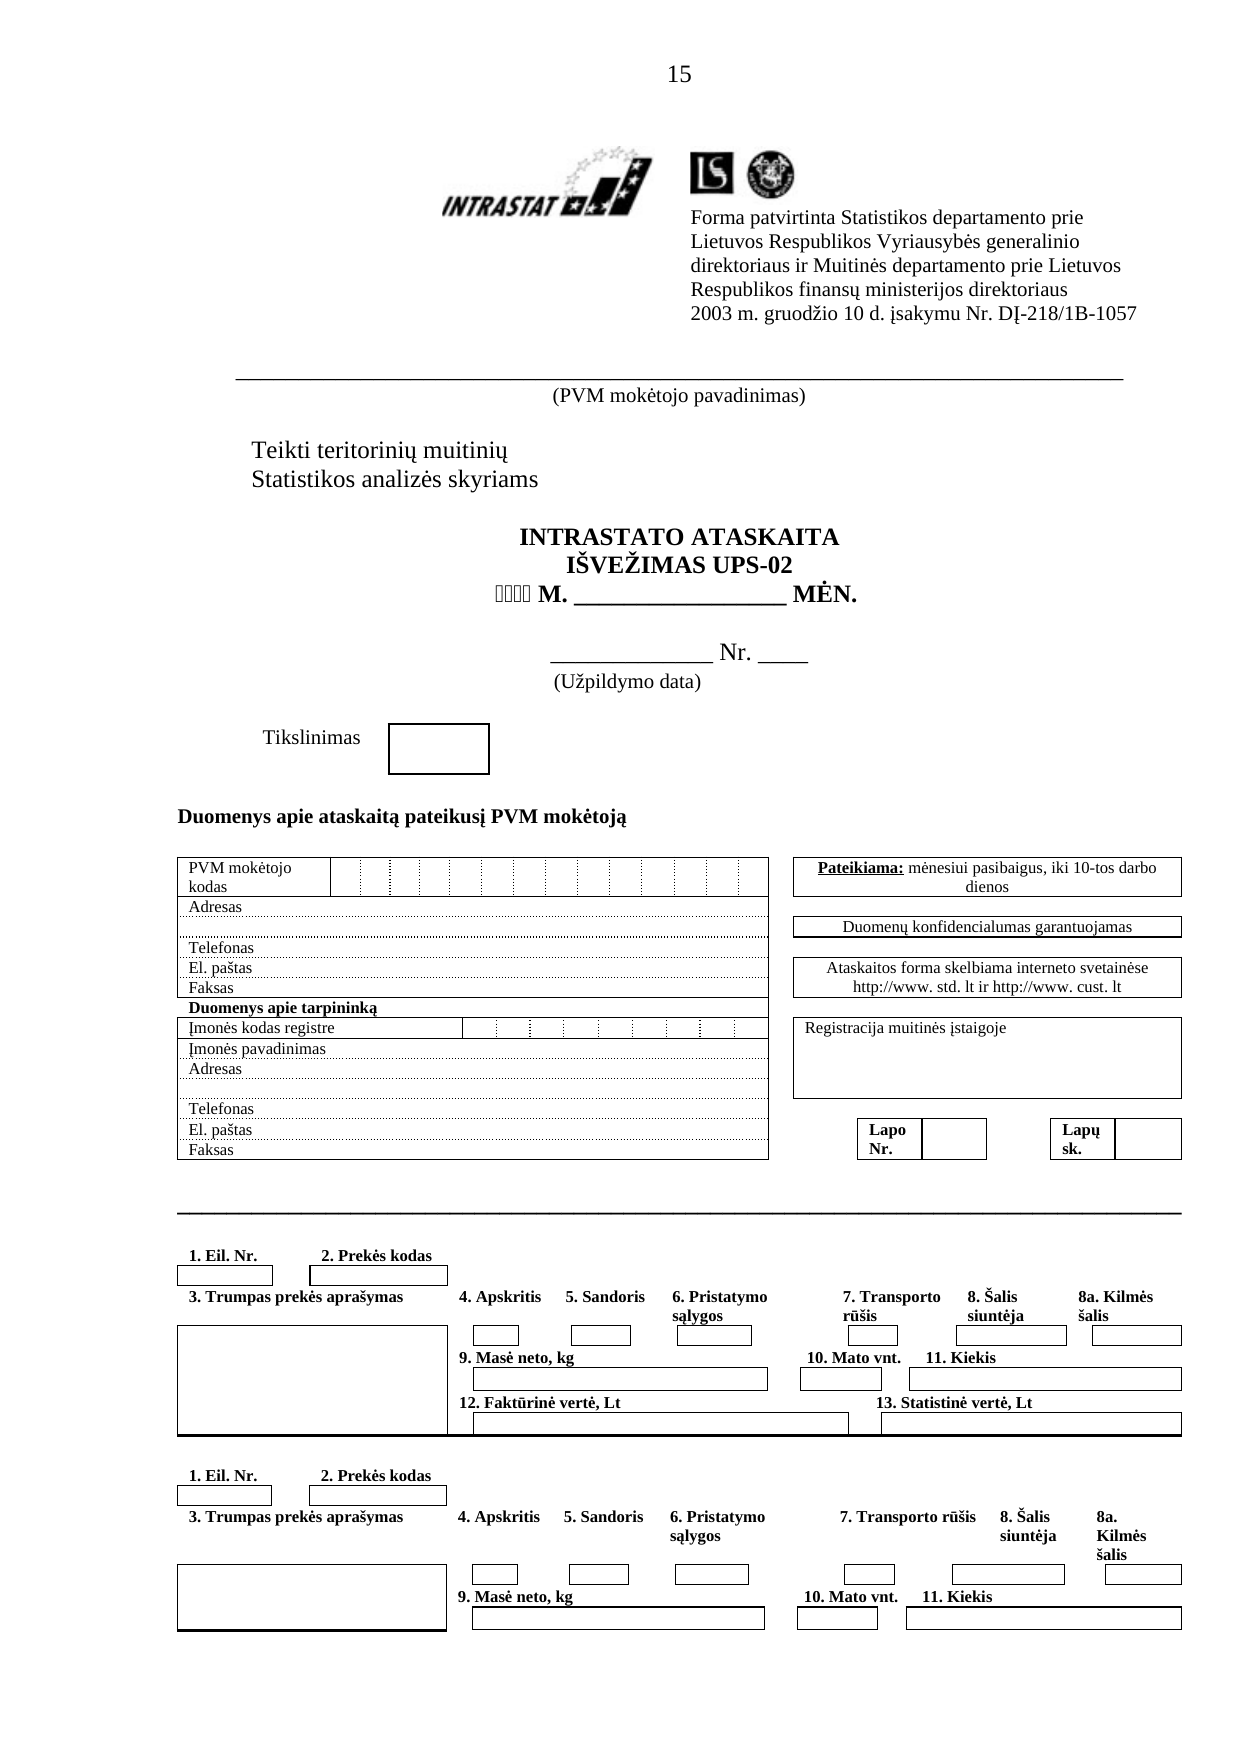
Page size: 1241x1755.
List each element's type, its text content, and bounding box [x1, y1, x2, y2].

table_cell 3. Trumpas prekės aprašymas [177, 1285, 448, 1325]
table_cell [554, 1265, 571, 1285]
table_cell [519, 1265, 554, 1285]
table_cell [473, 1608, 764, 1629]
table_cell 5. Sandoris [554, 1285, 661, 1325]
table_cell [895, 1564, 952, 1584]
table_header [272, 1246, 310, 1265]
table_cell [828, 1485, 845, 1505]
table_header [751, 1246, 768, 1265]
table_cell [765, 1606, 797, 1629]
table_cell [906, 1485, 911, 1505]
table_cell [798, 1485, 828, 1505]
table_header [449, 858, 481, 896]
table_header [628, 1466, 658, 1485]
table_cell [793, 998, 1181, 1017]
table_cell [448, 1367, 473, 1389]
text _______________________________________________________________________ [177, 354, 1181, 382]
table_cell [447, 1606, 472, 1629]
table_cell [178, 1565, 446, 1629]
table_header [911, 1466, 952, 1485]
table_cell [463, 1018, 496, 1037]
table_cell 9. Masė neto, kg [448, 1345, 795, 1367]
table_cell [447, 1564, 472, 1584]
table_header [446, 1466, 472, 1485]
table_cell [793, 1118, 857, 1159]
table_header [331, 858, 360, 896]
table_cell [793, 1099, 1181, 1118]
table_cell [864, 1265, 881, 1285]
table_header [768, 1246, 795, 1265]
table_header [390, 725, 488, 773]
table_header [571, 1246, 630, 1265]
table_header [1105, 1466, 1181, 1485]
table_cell [310, 1486, 446, 1505]
table_header [798, 1466, 828, 1485]
table_header 2. Prekės kodas [310, 1246, 448, 1265]
table_cell [769, 1017, 793, 1037]
table_cell [752, 1325, 848, 1345]
table_header [1067, 1246, 1093, 1265]
table_cell [678, 1265, 751, 1285]
table_cell [448, 1325, 473, 1345]
table_cell [1093, 1265, 1181, 1285]
table_header [910, 1246, 914, 1265]
table_header [360, 858, 390, 896]
table_cell [519, 1325, 571, 1345]
table_header [554, 1246, 571, 1265]
table_cell 9. Masė neto, kg [447, 1584, 792, 1606]
table_cell Duomenys apie tarpininką [177, 998, 768, 1017]
table_cell [1065, 1564, 1105, 1584]
table_cell [769, 916, 793, 936]
table_cell [769, 957, 793, 977]
table_cell El. paštas [178, 957, 768, 977]
table_cell [569, 1485, 628, 1505]
table_cell [793, 938, 1181, 957]
table_cell [831, 1265, 848, 1285]
table_cell [769, 1038, 793, 1058]
table_cell [659, 1485, 675, 1505]
table_cell [849, 1326, 897, 1345]
text _____________ Nr. ____ [177, 637, 1181, 665]
table_header [474, 1246, 519, 1265]
table_header [578, 858, 610, 896]
table_header [675, 1466, 748, 1485]
table_cell [882, 1367, 909, 1389]
table_cell [1106, 1565, 1181, 1584]
table_header [448, 1246, 474, 1265]
table_cell [956, 1265, 1067, 1285]
table_cell Faksas [178, 977, 768, 997]
table_cell [700, 1018, 734, 1037]
table_cell [473, 1565, 517, 1584]
table_cell [448, 1265, 474, 1285]
table_cell [178, 1266, 272, 1285]
table_header [828, 1466, 845, 1485]
table_header [418, 147, 679, 325]
table_header [769, 857, 793, 896]
table_cell [518, 1564, 569, 1584]
table_cell 3. Trumpas prekės aprašymas [177, 1505, 446, 1564]
table_cell [957, 1326, 1066, 1345]
table_cell [178, 916, 768, 936]
table_cell [898, 1265, 909, 1285]
table_header [914, 1246, 956, 1265]
table_cell [628, 1485, 658, 1505]
table_header [661, 1246, 678, 1265]
table_cell [845, 1485, 861, 1505]
table_cell [570, 1565, 628, 1584]
table_header [878, 1466, 894, 1485]
table_cell [676, 1565, 748, 1584]
table_header [272, 1466, 309, 1485]
table_cell [881, 1265, 898, 1285]
table_cell 12. Faktūrinė vertė, Lt [448, 1390, 864, 1412]
table_header [706, 858, 739, 896]
table_cell [914, 1265, 956, 1285]
table_cell [765, 1485, 792, 1505]
table_cell [630, 1265, 661, 1285]
table_cell [768, 1265, 795, 1285]
table_cell 13. Statistinė vertė, Lt [864, 1390, 1181, 1412]
table_cell duomenų konfidencialumas garantuojamas [794, 917, 1181, 936]
table_cell [178, 1486, 271, 1505]
table_header [845, 1466, 861, 1485]
table_cell [1105, 1485, 1181, 1505]
table_cell [793, 1485, 798, 1505]
table_header [881, 1246, 898, 1265]
table_cell 4. Apskritis [446, 1505, 552, 1564]
table_cell 7. Transporto rūšis [828, 1505, 989, 1564]
table_cell [910, 1368, 1181, 1389]
table_cell [553, 1485, 569, 1505]
table_header [765, 1466, 792, 1485]
table_cell Lapų sk. [1051, 1119, 1114, 1159]
table_header [630, 1246, 661, 1265]
table_header [1065, 1466, 1085, 1485]
table_cell 11. Kiekis [914, 1345, 1181, 1367]
table_cell [878, 1606, 906, 1629]
table_cell [793, 897, 1181, 916]
table_header [864, 1246, 881, 1265]
text cccc m. _________________ mėn. [177, 579, 1181, 608]
table_cell 10. Mato vnt. [795, 1345, 914, 1367]
table_cell [751, 1265, 768, 1285]
table_cell [923, 1119, 986, 1159]
table_cell [473, 1485, 517, 1505]
table_cell [632, 1018, 666, 1037]
table_header 2. Prekės kodas [309, 1466, 446, 1485]
table_cell [769, 1078, 793, 1098]
table_cell Telefonas [178, 1098, 768, 1118]
table_cell Adresas [178, 897, 768, 916]
table_cell [311, 1266, 447, 1285]
table_cell Ataskaitos forma skelbiama interneto svetainėse http://www. std. lt ir http://www. cust. lt [794, 958, 1181, 997]
table_header [1093, 1246, 1181, 1265]
table_cell [474, 1368, 767, 1389]
table_cell [769, 1058, 793, 1078]
table_header [659, 1466, 675, 1485]
table_cell [1065, 1485, 1085, 1505]
text (PVM mokėtojo pavadinimas) [177, 382, 1181, 407]
table_header [898, 1246, 909, 1265]
table_cell Forma patvirtinta Statistikos departamento prie Lietuvos Respublikos Vyriausybės generalinio direktoriaus ir Muitinės departamento prie Lietuvos Respublikos finansų ministerijos direktoriaus 2003 m. gruodžio 10 d. įsakymu Nr. DĮ-218/1B-1057 [679, 205, 1181, 325]
text išvežimas UPS-02 [177, 550, 1181, 579]
table_cell [631, 1325, 677, 1345]
table_header [553, 1466, 569, 1485]
table_cell Adresas [178, 1058, 768, 1078]
table_header Tikslinimas [177, 723, 388, 773]
table_header [514, 858, 546, 896]
table_cell [898, 1325, 956, 1345]
table_header [674, 858, 706, 896]
text Teikti teritorinių muitinių [177, 435, 1181, 464]
table_cell 8. Šalis siuntėja [956, 1285, 1067, 1325]
table_header [519, 1246, 554, 1265]
table_cell Registracija muitinės įstaigoje [794, 1018, 1181, 1098]
table_cell [769, 896, 793, 916]
table_cell [666, 1018, 700, 1037]
text intrastato ataskaita [177, 522, 1181, 550]
table_cell [273, 1265, 309, 1285]
table_cell [564, 1018, 598, 1037]
table_cell [769, 997, 793, 1017]
table_cell 6. Pristatymo sąlygos [659, 1505, 828, 1564]
table_cell [178, 1078, 768, 1098]
table_cell [910, 1265, 914, 1285]
table_cell [571, 1265, 630, 1285]
table_cell [769, 936, 793, 957]
table_cell [448, 1412, 473, 1434]
table_cell [530, 1018, 564, 1037]
table_header [956, 1246, 1067, 1265]
table_cell [769, 1098, 793, 1118]
table_cell [768, 1367, 800, 1389]
text (Užpildymo data) [177, 665, 1181, 694]
table_header [894, 1466, 906, 1485]
table_cell [272, 1485, 309, 1505]
table_cell [474, 1326, 518, 1345]
table_cell Lapo Nr. [858, 1119, 921, 1159]
table_header [801, 1246, 831, 1265]
table_cell 8a. Kilmės šalis [1085, 1505, 1181, 1564]
table_cell [474, 1413, 848, 1434]
table_cell [1116, 1119, 1181, 1159]
table_header 1. Eil. Nr. [177, 1246, 272, 1265]
table_header [481, 858, 513, 896]
table_cell 11. Kiekis [911, 1584, 1181, 1606]
table_cell [178, 1326, 447, 1434]
table_header [1085, 1466, 1105, 1485]
table_cell [447, 1485, 472, 1505]
table_header [861, 1466, 878, 1485]
table_header [739, 858, 768, 896]
table_cell [177, 205, 418, 325]
table_header PVM mokėtojo kodas [178, 858, 330, 896]
table_cell [474, 1265, 519, 1285]
table_cell [1085, 1485, 1105, 1505]
table_cell Telefonas [178, 936, 768, 957]
table_header [848, 1246, 864, 1265]
table_cell [848, 1265, 864, 1285]
table_cell [734, 1018, 768, 1037]
table_cell [1067, 1325, 1092, 1345]
table_header [420, 858, 449, 896]
table_header [831, 1246, 848, 1265]
table_cell [748, 1485, 765, 1505]
table_cell [894, 1485, 906, 1505]
table_cell 8. Šalis siuntėja [989, 1505, 1085, 1564]
table_cell 6. Pristatymo sąlygos [661, 1285, 831, 1325]
table_cell [849, 1412, 881, 1434]
table_cell Faksas [178, 1139, 768, 1159]
text Duomenys apie ataskaitą pateikusį PVM mokėtoją [177, 804, 1181, 828]
table_cell [798, 1608, 877, 1629]
table_header [177, 147, 418, 205]
table_header [610, 858, 642, 896]
table_cell [598, 1018, 632, 1037]
table_cell [678, 1326, 751, 1345]
table_cell 5. Sandoris [553, 1505, 658, 1564]
table_cell [496, 1018, 530, 1037]
table_header 1. Eil. Nr. [177, 1466, 272, 1485]
table_cell [675, 1485, 748, 1505]
table_cell [629, 1564, 675, 1584]
table_cell [517, 1485, 552, 1505]
table_cell Įmonės kodas registre [178, 1018, 462, 1037]
table_cell [911, 1485, 952, 1505]
table_header [748, 1466, 765, 1485]
table_header [795, 1246, 801, 1265]
table_cell El. paštas [178, 1118, 768, 1138]
table_header Pateikiama: mėnesiui pasibaigus, iki 10-tos darbo dienos [794, 858, 1181, 896]
table_header [473, 1466, 517, 1485]
table_cell [861, 1485, 878, 1505]
table_cell [987, 1118, 1050, 1159]
table_cell Įmonės pavadinimas [178, 1039, 768, 1058]
table_header [906, 1466, 911, 1485]
table_header [799, 147, 1181, 205]
table_header [546, 858, 578, 896]
table_header [793, 1466, 798, 1485]
table_header [390, 858, 419, 896]
table_header [679, 147, 690, 205]
table_header [642, 858, 674, 896]
table_cell [953, 1565, 1064, 1584]
table_cell 7. Transporto rūšis [831, 1285, 956, 1325]
table_cell [749, 1564, 844, 1584]
text Statistikos analizės skyriams [177, 464, 1181, 493]
table_cell [878, 1485, 894, 1505]
table_cell [953, 1485, 989, 1505]
table_cell [1067, 1265, 1093, 1285]
table_cell [882, 1413, 1181, 1434]
table_cell [907, 1608, 1181, 1629]
table_cell [989, 1485, 1065, 1505]
table_cell [801, 1265, 831, 1285]
table_cell [845, 1565, 894, 1584]
table_cell [1093, 1326, 1181, 1345]
table_cell [769, 1139, 793, 1159]
table_cell [572, 1326, 630, 1345]
table_cell [801, 1368, 881, 1389]
table_cell 4. Apskritis [448, 1285, 554, 1325]
table_header [569, 1466, 628, 1485]
table_cell 10. Mato vnt. [793, 1584, 911, 1606]
table_cell [661, 1265, 678, 1285]
table_cell 8a. Kilmės šalis [1067, 1285, 1181, 1325]
table_header [953, 1466, 989, 1485]
table_cell [769, 977, 793, 997]
table_header [989, 1466, 1065, 1485]
table_cell [795, 1265, 801, 1285]
table_header [517, 1466, 552, 1485]
table_header [678, 1246, 751, 1265]
table_cell [769, 1118, 793, 1138]
